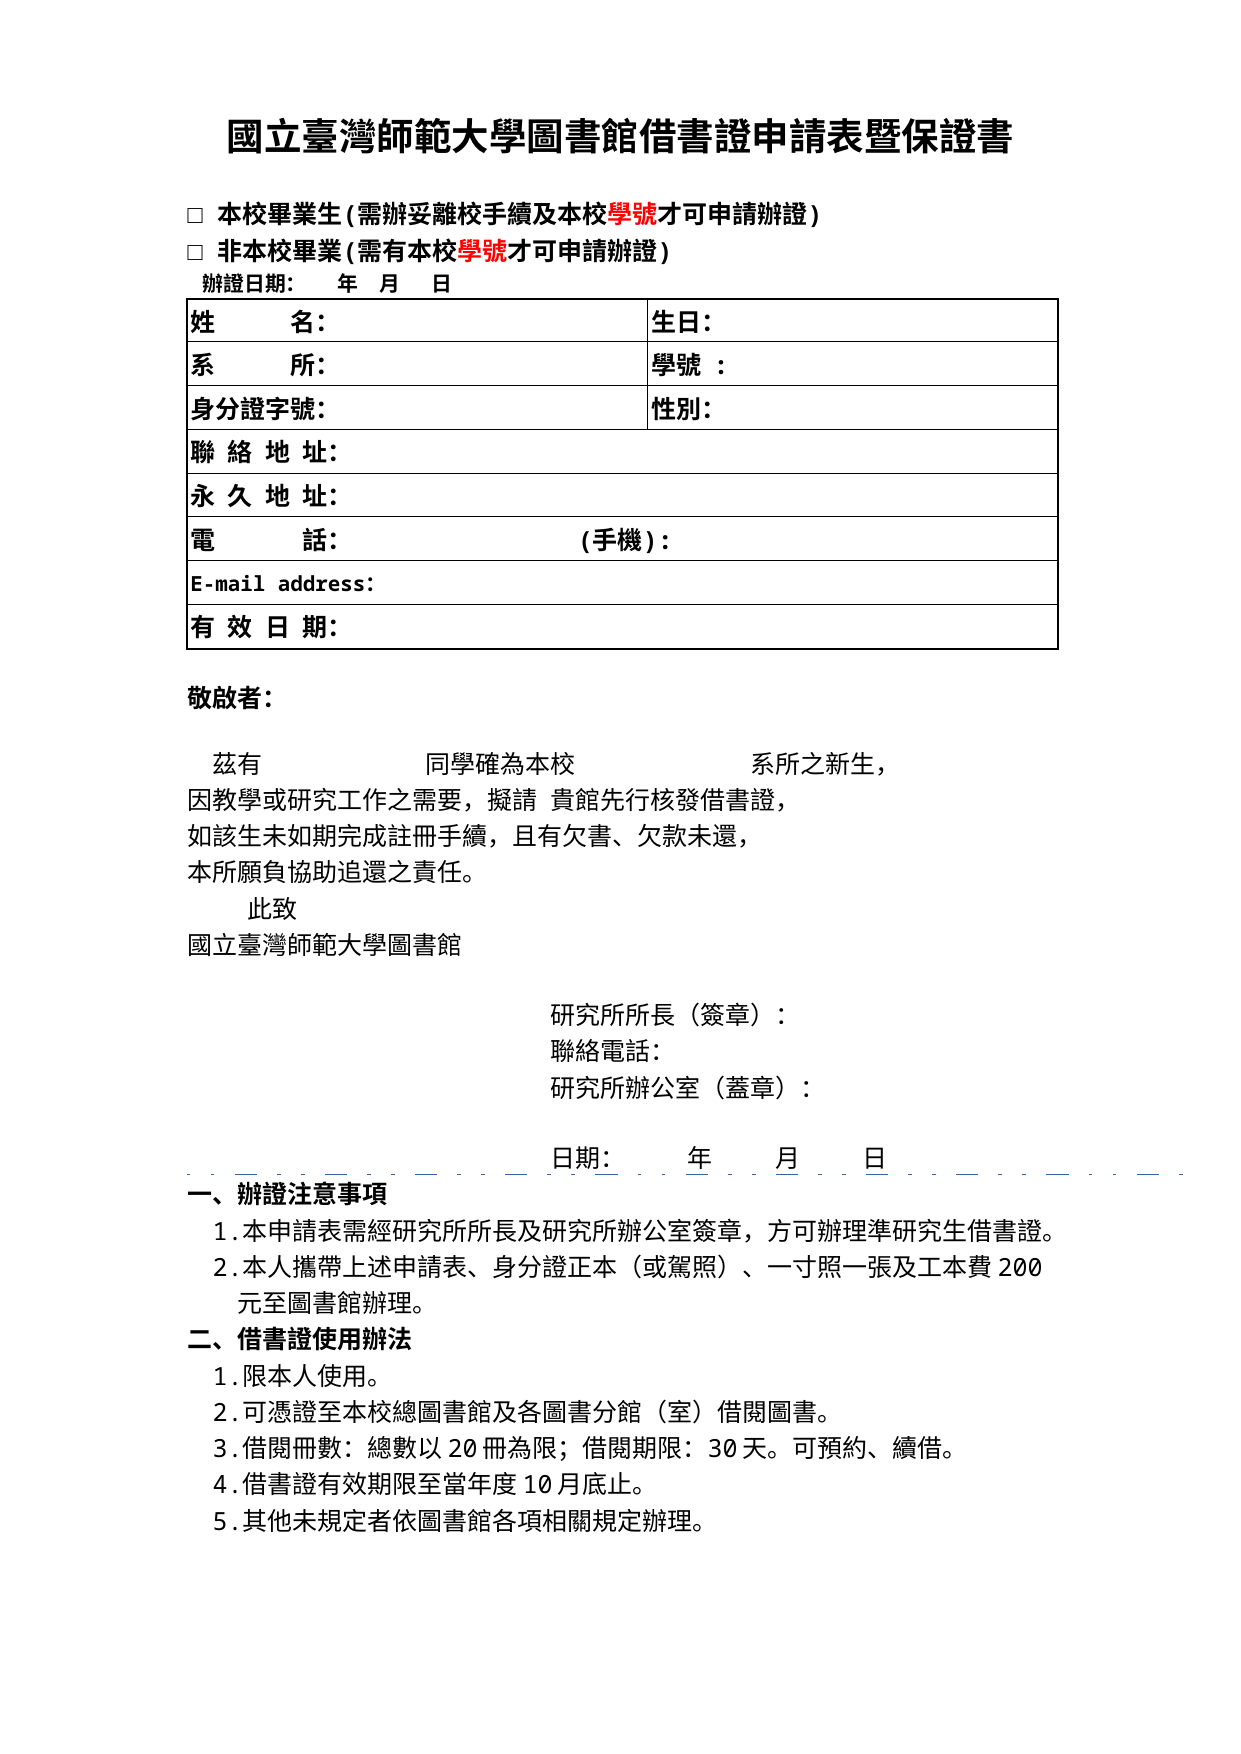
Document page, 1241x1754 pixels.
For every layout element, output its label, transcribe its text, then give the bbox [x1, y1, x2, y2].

text 本所願負協助追還之責任。 [187, 853, 1053, 889]
text 國立臺灣師範大學圖書館借書證申請表暨保證書 [187, 106, 1053, 161]
text 因教學或研究工作之需要，擬請 貴館先行核發借書證， [187, 780, 1053, 817]
text 辦證日期： 年 月 日 [187, 267, 1053, 297]
text 日期： 年 月 日 [187, 1138, 1053, 1175]
text □ 非本校畢業(需有本校學號才可申請辦證) [187, 231, 1053, 267]
text 1.本申請表需經研究所所長及研究所辦公室簽章，方可辦理準研究生借書證。 [212, 1211, 1053, 1247]
text 3.借閱冊數：總數以20冊為限；借閱期限：30天。可預約、續借。 [187, 1428, 1053, 1465]
table_cell 身分證字號： [188, 386, 647, 429]
table_cell 永 久 地 址： [188, 474, 1057, 516]
table_cell 性別： [648, 386, 1057, 429]
text 4.借書證有效期限至當年度10月底止。 [187, 1465, 1053, 1501]
text 如該生未如期完成註冊手續，且有欠書、欠款未還， [187, 817, 1053, 853]
text 聯絡電話： [187, 1032, 1053, 1068]
text 1.限本人使用。 [187, 1356, 1053, 1392]
table_cell E-mail address： [188, 561, 1057, 604]
text 敬啟者： [187, 679, 1053, 715]
text 此致 [187, 889, 1053, 925]
text 國立臺灣師範大學圖書館 [187, 925, 1053, 962]
text 2.本人攜帶上述申請表、身分證正本（或駕照）、一寸照一張及工本費200元至圖書館辦理。 [212, 1247, 1053, 1320]
text 2.可憑證至本校總圖書館及各圖書分館（室）借閱圖書。 [187, 1392, 1053, 1428]
text 二、借書證使用辦法 [187, 1320, 1053, 1356]
text 研究所所長（簽章）： [187, 996, 1053, 1032]
text 5.其他未規定者依圖書館各項相關規定辦理。 [187, 1501, 1053, 1537]
table_cell 系 所： [188, 342, 647, 385]
text 一、辦證注意事項 [187, 1175, 1053, 1211]
table_cell 學號 : [648, 342, 1057, 385]
text 研究所辦公室（蓋章）： [187, 1068, 1053, 1104]
table_cell 有 效 日 期： [188, 605, 1057, 647]
text 茲有 同學確為本校 系所之新生， [187, 744, 1053, 780]
table_header 姓 名： [188, 300, 647, 341]
table_header 生日： [648, 300, 1057, 341]
table_cell 電 話： (手機): [188, 517, 1057, 560]
table_cell 聯 絡 地 址： [188, 430, 1057, 472]
text □ 本校畢業生(需辦妥離校手續及本校學號才可申請辦證) [187, 195, 1053, 231]
